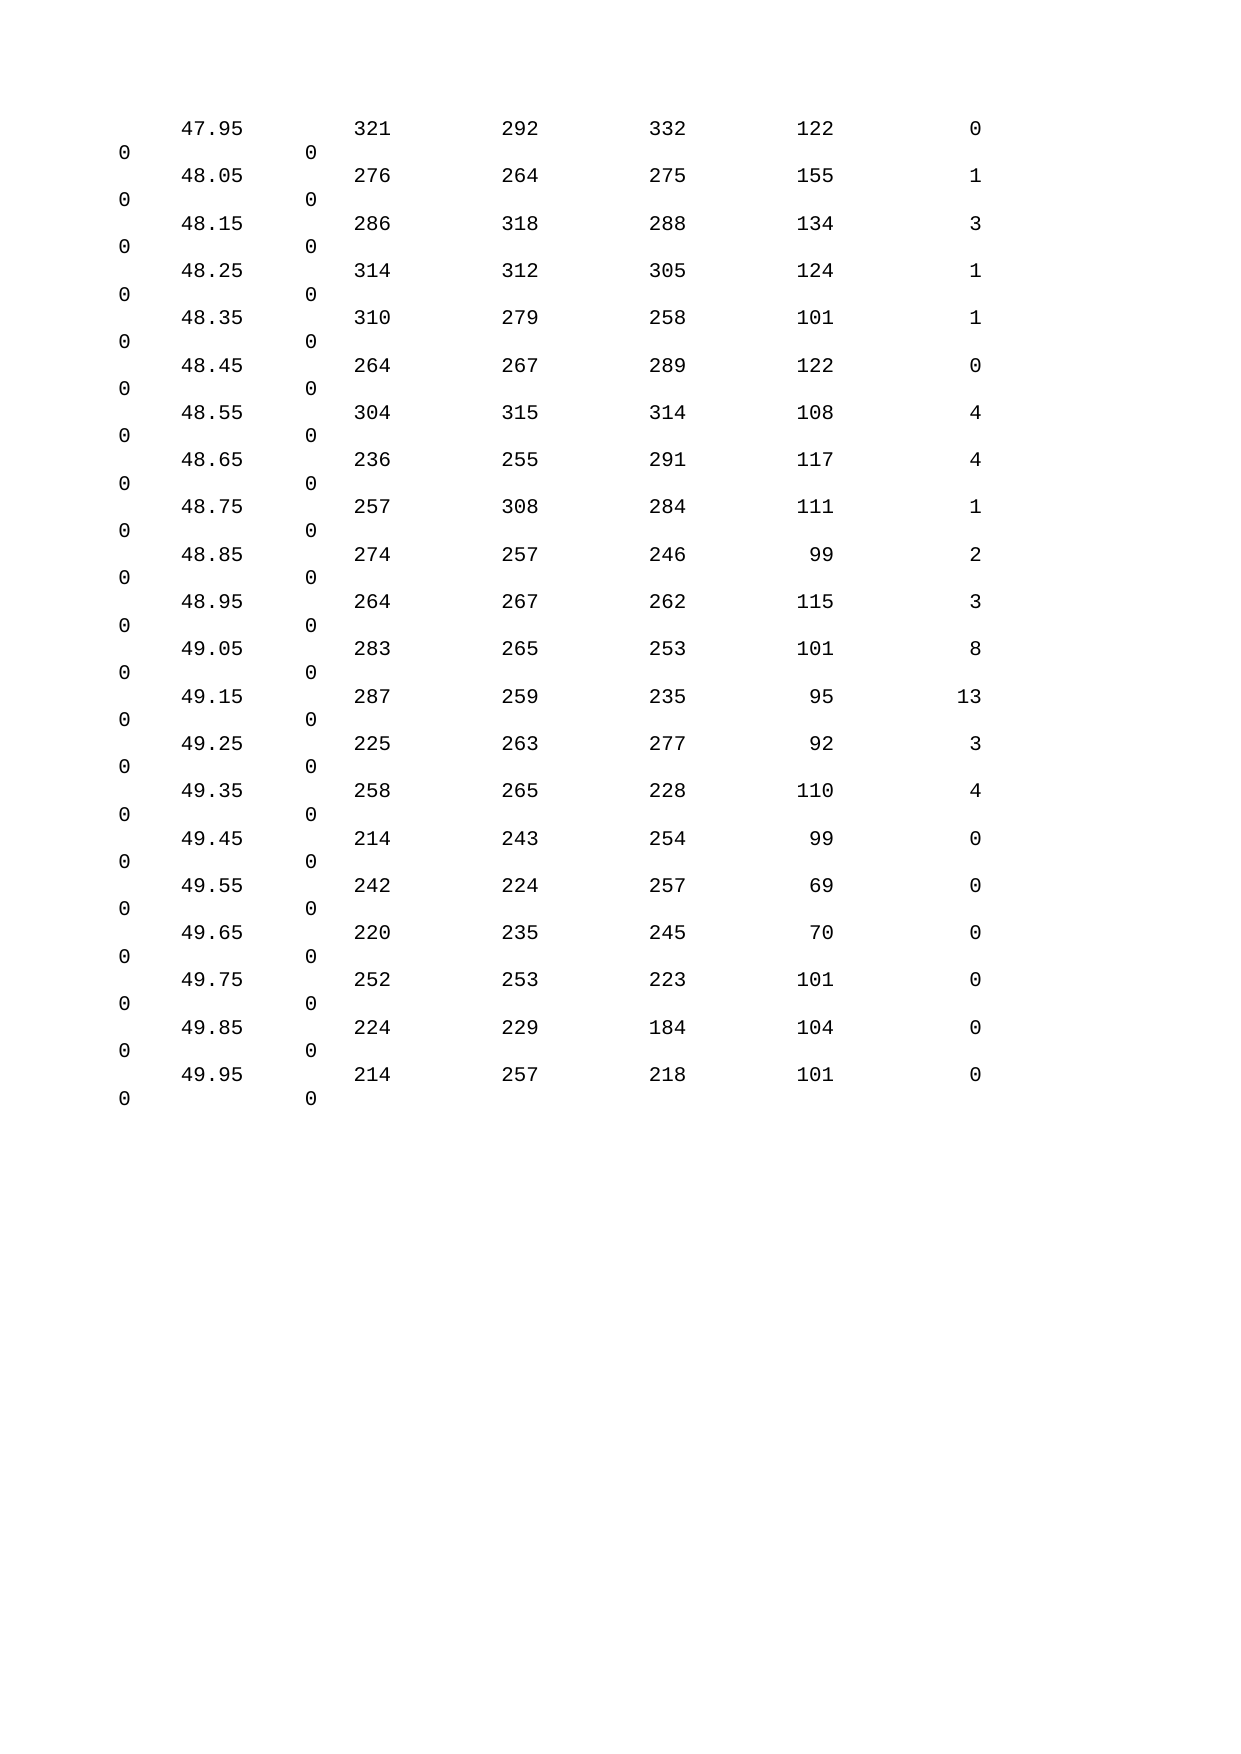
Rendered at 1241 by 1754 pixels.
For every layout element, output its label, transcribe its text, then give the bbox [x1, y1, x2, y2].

text 49.75 252 253 223 101 0 0 0 [118, 969, 1122, 1017]
text 49.25 225 263 277 92 3 0 0 [118, 733, 1122, 780]
text 49.85 224 229 184 104 0 0 0 [118, 1017, 1122, 1064]
text 48.45 264 267 289 122 0 0 0 [118, 354, 1122, 402]
text 49.95 214 257 218 101 0 0 0 [118, 1064, 1122, 1111]
text 49.45 214 243 254 99 0 0 0 [118, 827, 1122, 875]
text 48.65 236 255 291 117 4 0 0 [118, 449, 1122, 496]
text 48.25 314 312 305 124 1 0 0 [118, 260, 1122, 307]
text 48.75 257 308 284 111 1 0 0 [118, 496, 1122, 544]
text 49.55 242 224 257 69 0 0 0 [118, 875, 1122, 922]
text 48.15 286 318 288 134 3 0 0 [118, 213, 1122, 260]
text 48.05 276 264 275 155 1 0 0 [118, 165, 1122, 213]
text 48.55 304 315 314 108 4 0 0 [118, 402, 1122, 449]
text 48.35 310 279 258 101 1 0 0 [118, 307, 1122, 354]
text 49.05 283 265 253 101 8 0 0 [118, 638, 1122, 686]
text 48.95 264 267 262 115 3 0 0 [118, 591, 1122, 638]
text 49.15 287 259 235 95 13 0 0 [118, 686, 1122, 733]
text 49.65 220 235 245 70 0 0 0 [118, 922, 1122, 969]
text 48.85 274 257 246 99 2 0 0 [118, 544, 1122, 591]
text 49.35 258 265 228 110 4 0 0 [118, 780, 1122, 827]
text 47.95 321 292 332 122 0 0 0 [118, 118, 1122, 165]
